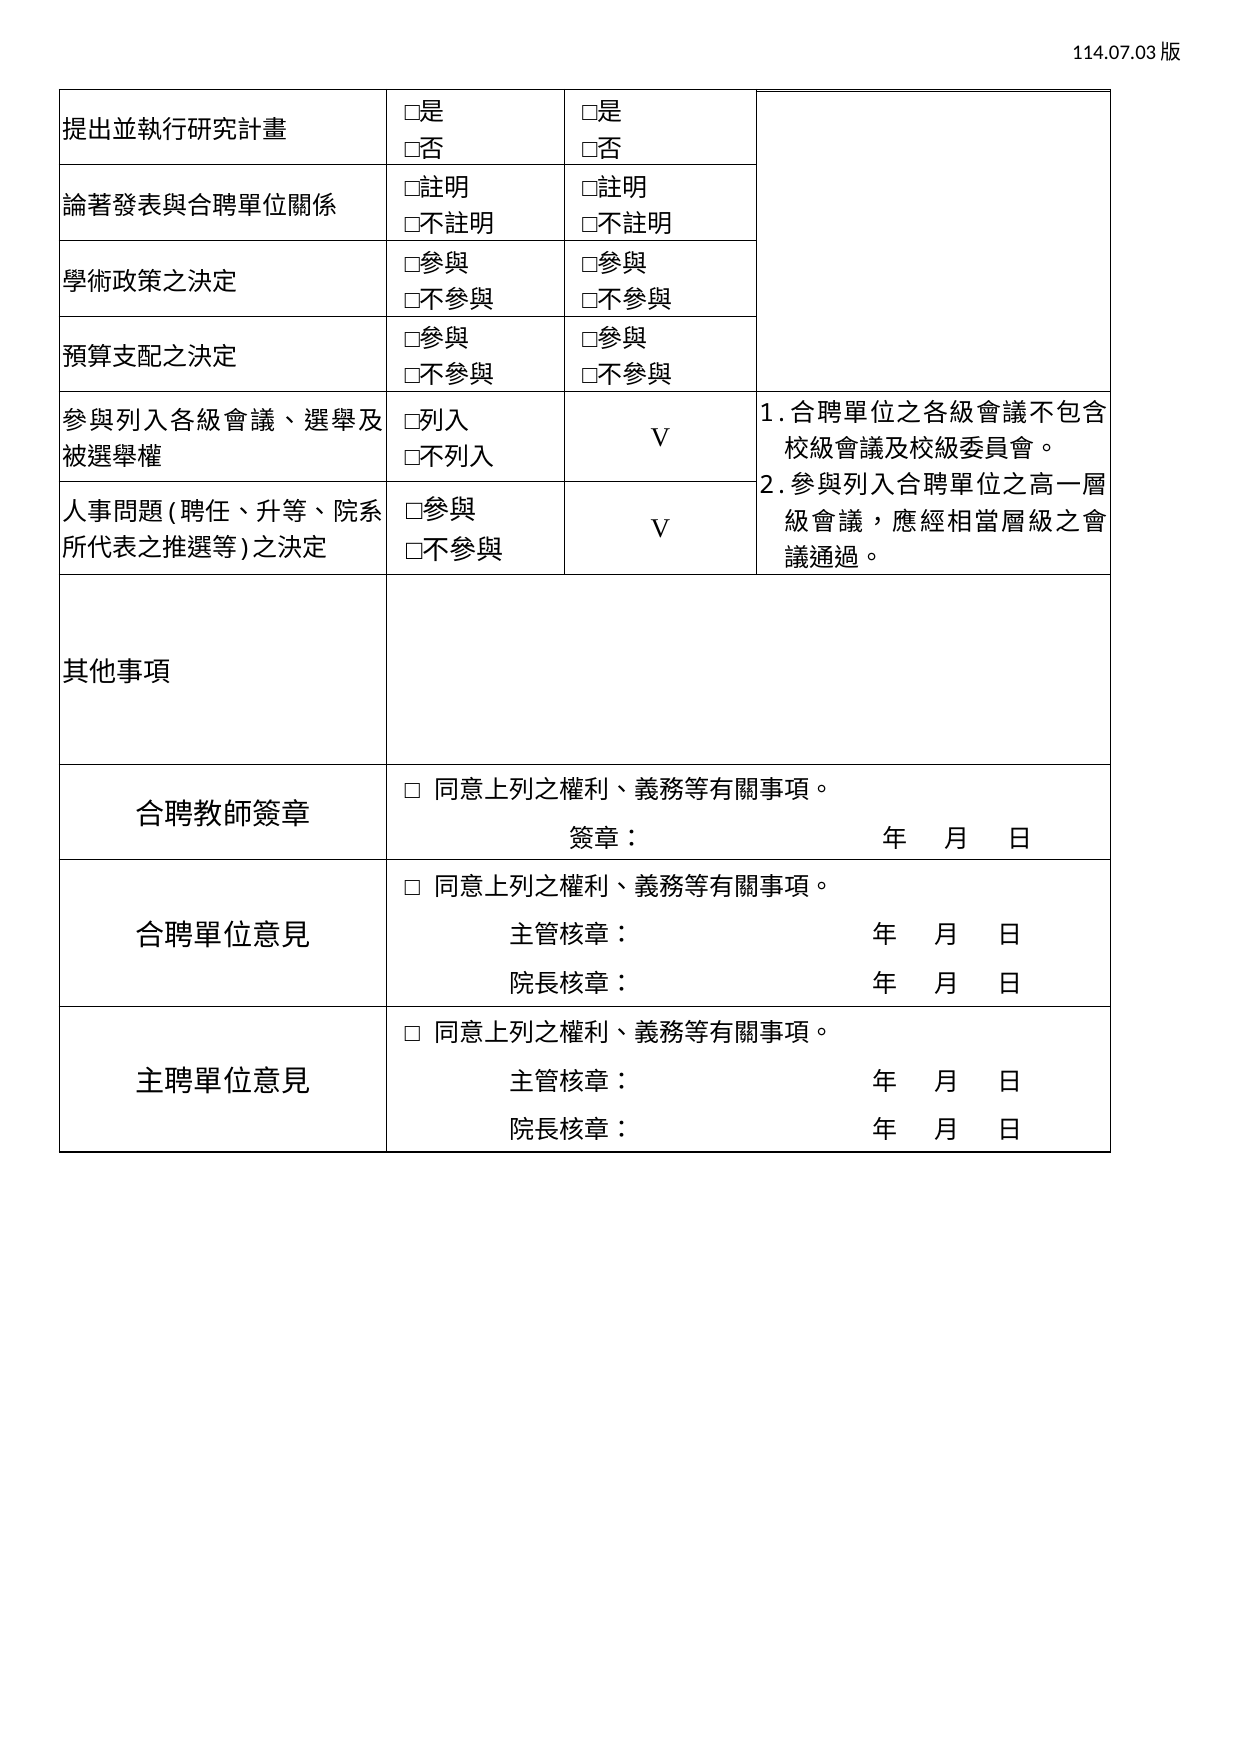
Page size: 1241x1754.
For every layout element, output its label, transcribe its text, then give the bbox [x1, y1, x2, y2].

table_cell 1.合聘單位之各級會議不包含校級會議及校級委員會。 2.參與列入合聘單位之高一層級會議，應經相當層級之會議通過。 [757, 392, 1110, 573]
table_cell V [565, 392, 756, 481]
table_cell □列入 □不列入 [387, 392, 564, 481]
table_cell 論著發表與合聘單位關係 [60, 165, 386, 240]
table_cell 參與列入各級會議、選舉及被選舉權 [60, 392, 386, 481]
table_cell □參與 □不參與 [387, 317, 564, 391]
table_cell 人事問題(聘任、升等、院系所代表之推選等)之決定 [60, 482, 386, 573]
table_cell [757, 92, 1110, 391]
table_cell [387, 575, 1110, 764]
table_cell □參與 □不參與 [565, 241, 756, 316]
table_cell □參與 □不參與 [387, 482, 564, 573]
table_cell 預算支配之決定 [60, 317, 386, 391]
table_cell □是 □否 [387, 90, 564, 164]
table_cell □註明 □不註明 [565, 165, 756, 240]
table_cell 學術政策之決定 [60, 241, 386, 316]
table_cell □是 □否 [565, 90, 756, 164]
table_cell 提出並執行研究計畫 [60, 90, 386, 164]
table_cell 其他事項 [60, 575, 386, 764]
table_cell □註明 □不註明 [387, 165, 564, 240]
table_cell □ 同意上列之權利、義務等有關事項。 主管核章： 年 月 日 院長核章： 年 月 日 [387, 860, 1110, 1006]
table_cell 合聘單位意見 [60, 860, 386, 1006]
table_cell V [565, 482, 756, 573]
table_cell □參與 □不參與 [565, 317, 756, 391]
table_cell 主聘單位意見 [60, 1007, 386, 1151]
table_cell 合聘教師簽章 [60, 765, 386, 859]
table_cell □參與 □不參與 [387, 241, 564, 316]
table_cell □ 同意上列之權利、義務等有關事項。 主管核章： 年 月 日 院長核章： 年 月 日 [387, 1007, 1110, 1151]
table_cell □ 同意上列之權利、義務等有關事項。 簽章： 年 月 日 [387, 765, 1110, 859]
